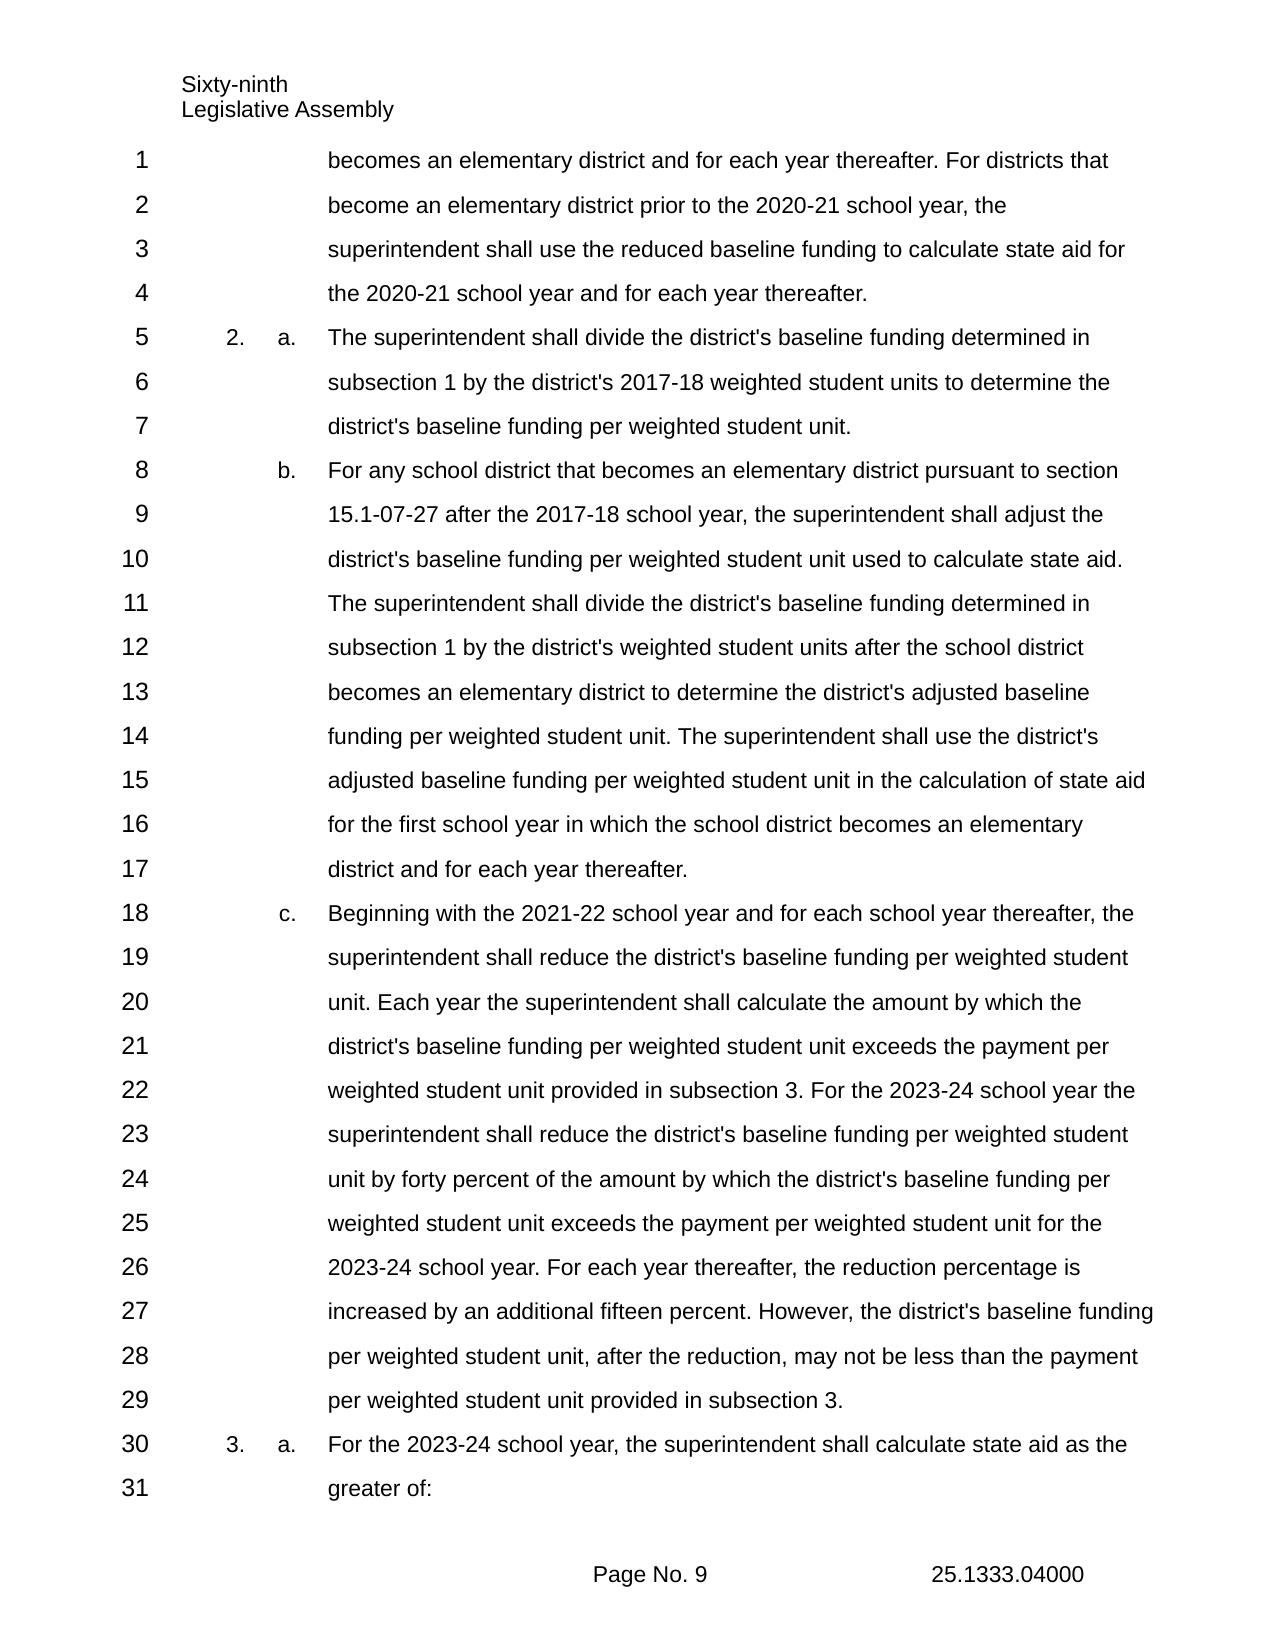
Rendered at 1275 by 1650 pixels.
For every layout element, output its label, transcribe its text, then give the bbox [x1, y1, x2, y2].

text 2. a. The superintendent shall divide the district's baseline funding determined in subsection 1 by the district's 2017‑18 weighted student units to determine the district's baseline funding per weighted student unit. [181, 310, 1154, 443]
text becomes an elementary district and for each year thereafter. For districts that become an elementary district prior to the 2020‑21 school year, the superintendent shall use the reduced baseline funding to calculate state aid for the 2020‑21 school year and for each year thereafter. [181, 133, 1154, 310]
text b. For any school district that becomes an elementary district pursuant to section 15.1‑07‑27 after the 2017‑18 school year, the superintendent shall adjust the district's baseline funding per weighted student unit used to calculate state aid. The superintendent shall divide the district's baseline funding determined in subsection 1 by the district's weighted student units after the school district becomes an elementary district to determine the district's adjusted baseline funding per weighted student unit. The superintendent shall use the district's adjusted baseline funding per weighted student unit in the calculation of state aid for the first school year in which the school district becomes an elementary district and for each year thereafter. [181, 443, 1154, 886]
text c. Beginning with the 2021‑22 school year and for each school year thereafter, the superintendent shall reduce the district's baseline funding per weighted student unit. Each year the superintendent shall calculate the amount by which the district's baseline funding per weighted student unit exceeds the payment per weighted student unit provided in subsection 3. For the 2023‑24 school year the superintendent shall reduce the district's baseline funding per weighted student unit by forty percent of the amount by which the district's baseline funding per weighted student unit exceeds the payment per weighted student unit for the 2023‑24 school year. For each year thereafter, the reduction percentage is increased by an additional fifteen percent. However, the district's baseline funding per weighted student unit, after the reduction, may not be less than the payment per weighted student unit provided in subsection 3. [181, 886, 1154, 1417]
text 3. a. For the 2023‑24 school year, the superintendent shall calculate state aid as the greater of: [181, 1417, 1154, 1506]
